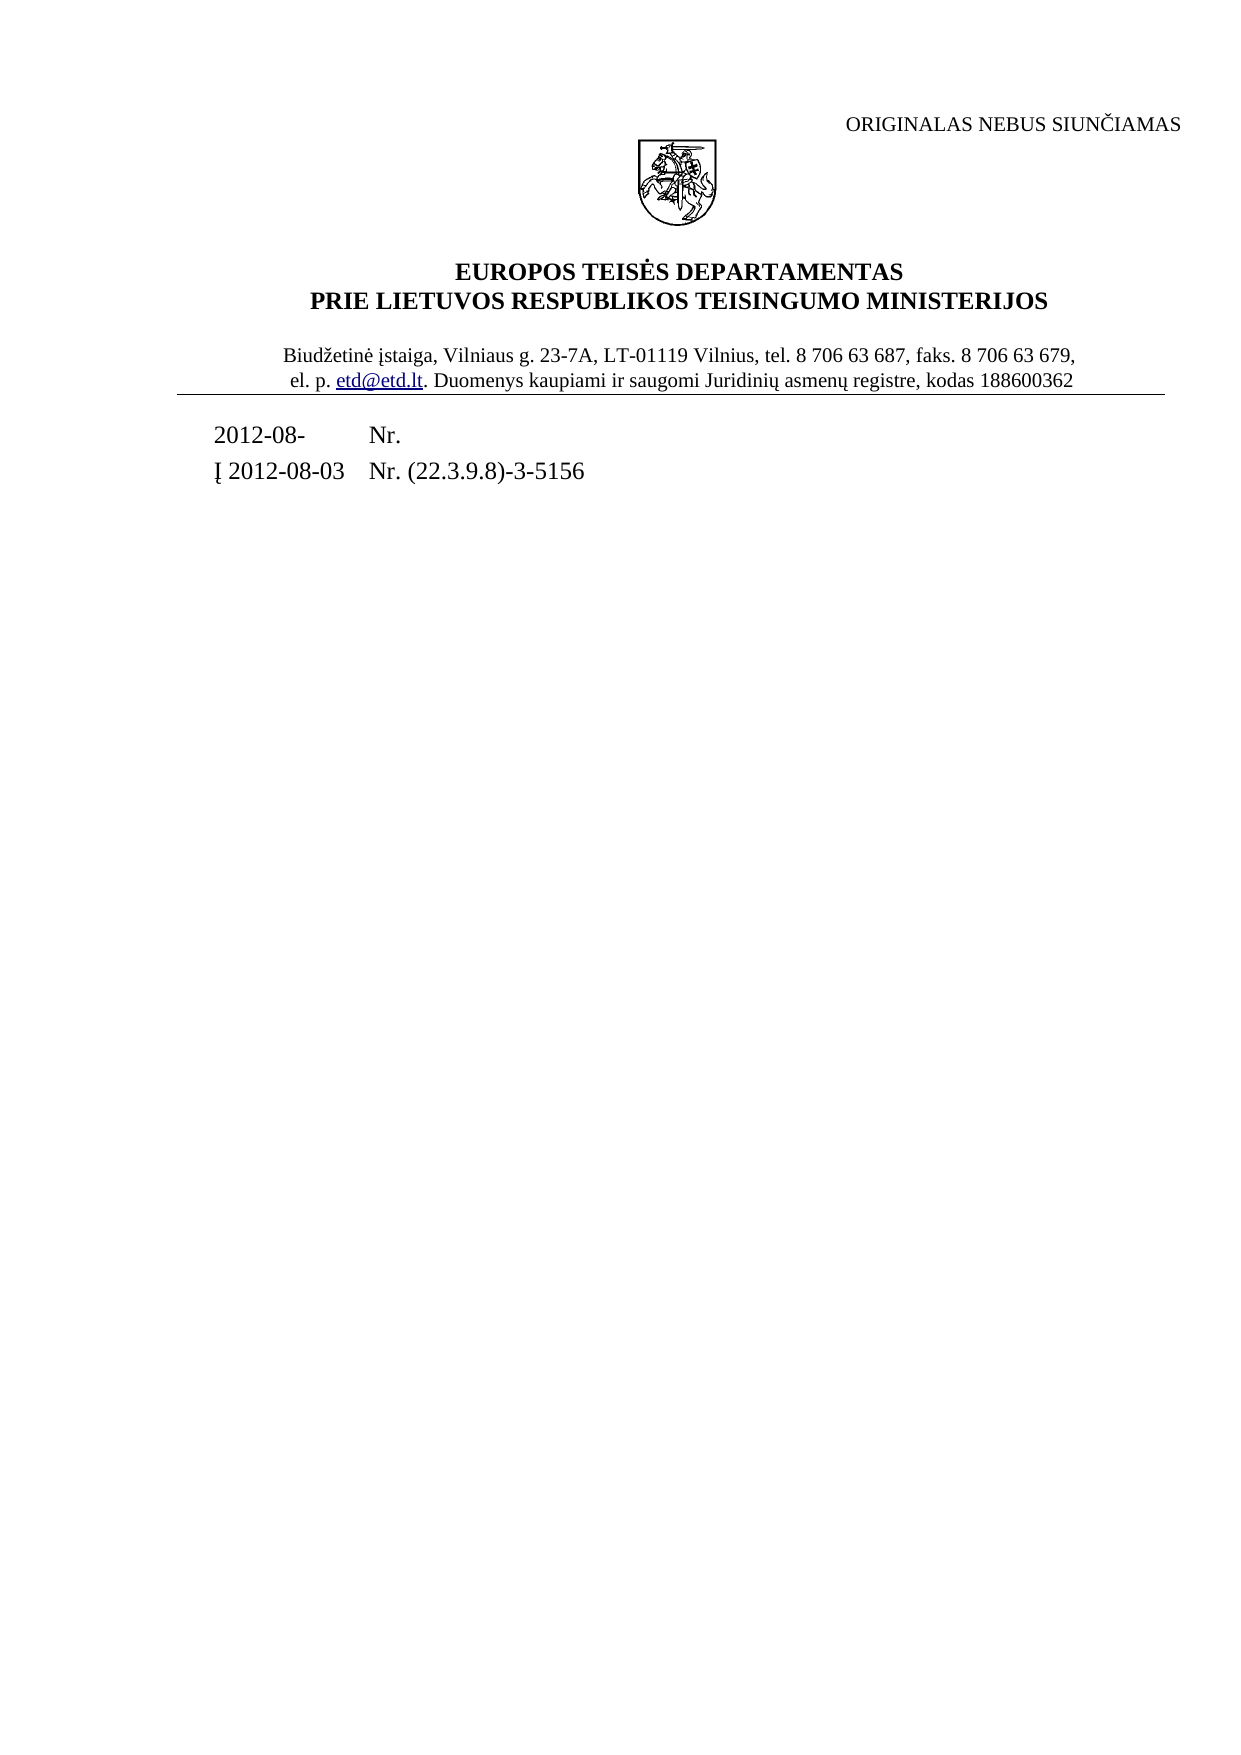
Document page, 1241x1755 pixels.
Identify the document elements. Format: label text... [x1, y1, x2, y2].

table_cell [177, 456, 202, 491]
table_cell Nr. (22.3.9.8)-3-5156 [357, 456, 668, 491]
table_header Nr. [357, 420, 668, 456]
table_header 2012-08- [202, 420, 357, 456]
table_header [177, 420, 202, 456]
table_cell Į 2012-08-03 [202, 456, 357, 491]
